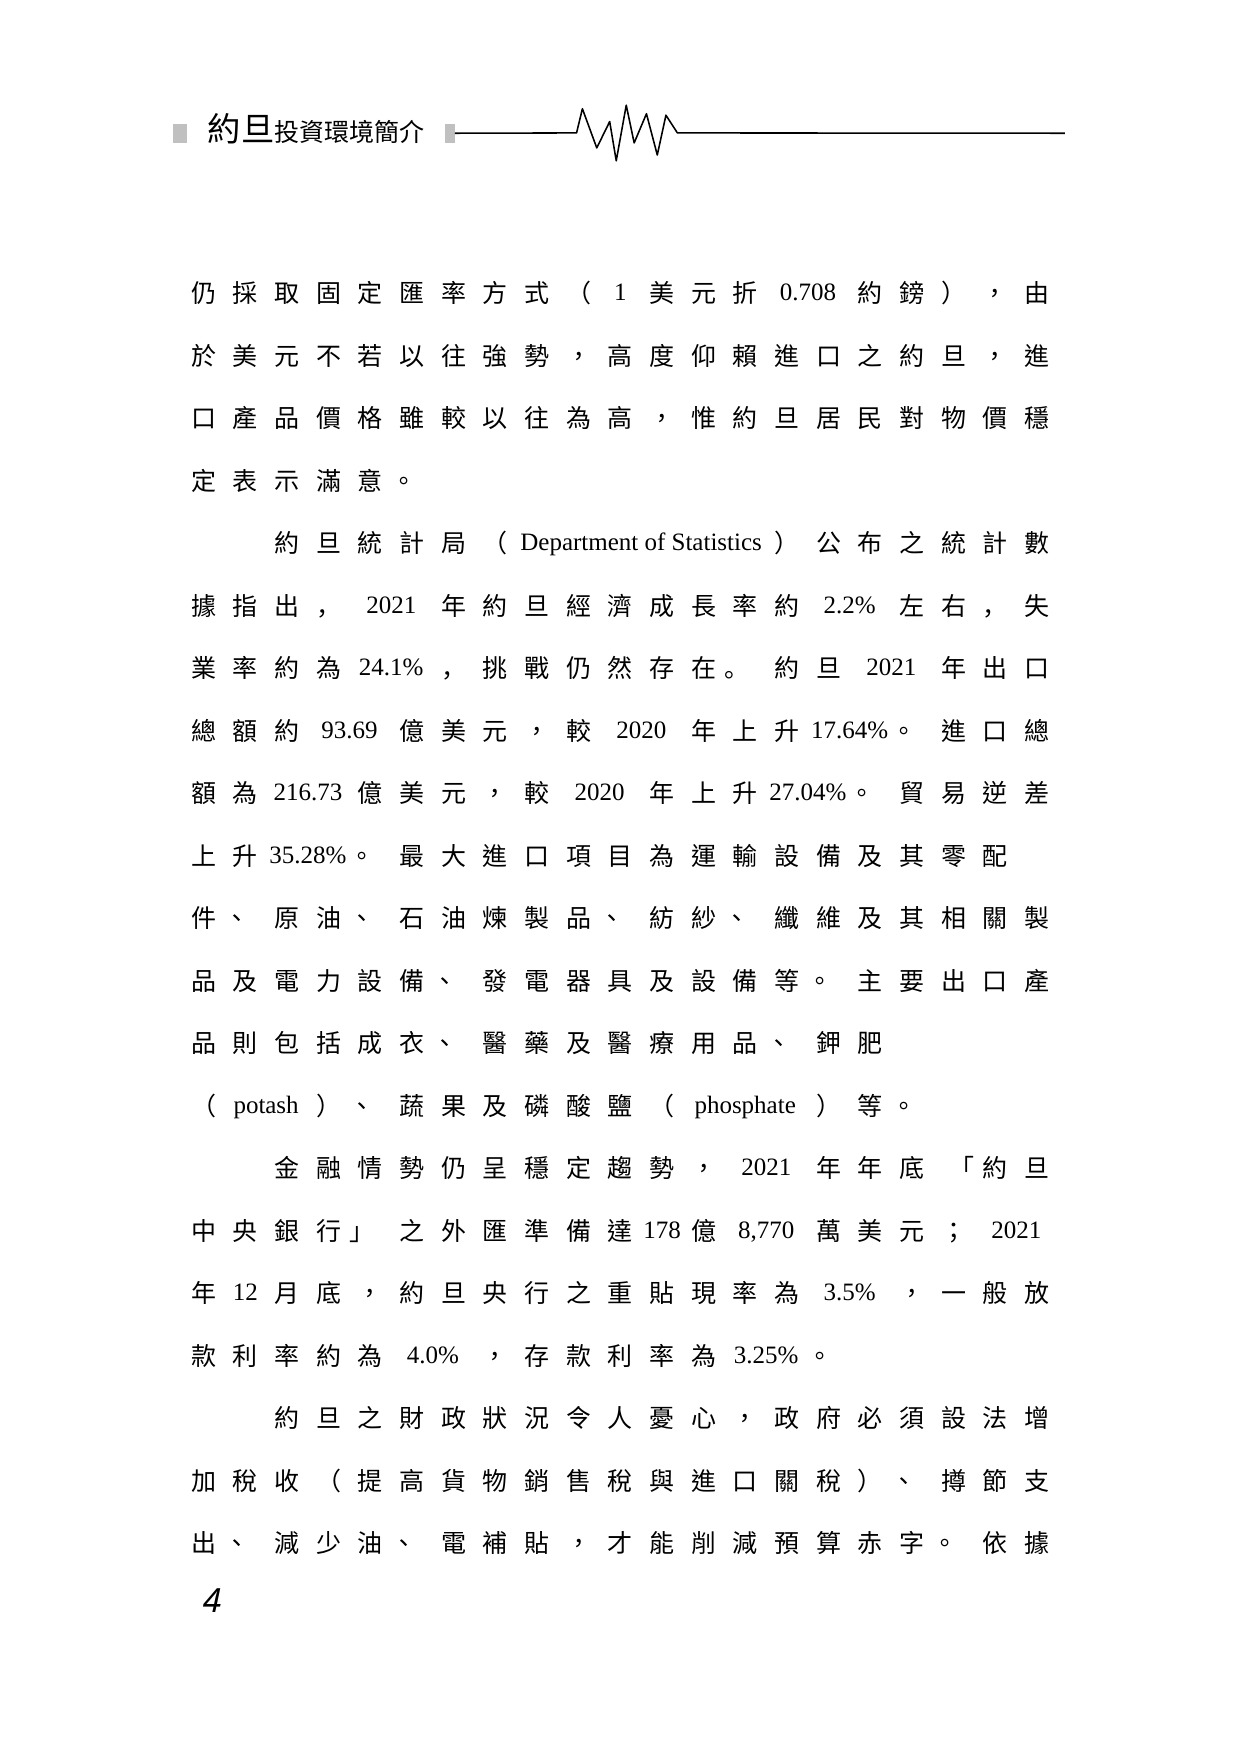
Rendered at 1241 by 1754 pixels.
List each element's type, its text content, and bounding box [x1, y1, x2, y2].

text 金融情勢仍呈穩定趨勢，2021年年底「約旦中央銀行」之外匯準備達178億8,770萬美元；2021年12月底，約旦央行之重貼現率為3.5%，一般放款利率約為4.0%，存款利率為3.25%。 [183, 1125, 1058, 1375]
text 仍採取固定匯率方式（1美元折0.708約鎊），由於美元不若以往強勢，高度仰賴進口之約旦，進口產品價格雖較以往為高，惟約旦居民對物價穩定表示滿意。 [183, 250, 1058, 500]
text 約旦之財政狀況令人憂心，政府必須設法增加稅收（提高貨物銷售稅與進口關稅）、撙節支出、減少油、電補貼，才能削減預算赤字。依據 [183, 1375, 1058, 1563]
text 約旦統計局（Department of Statistics）公布之統計數據指出，2021年約旦經濟成長率約2.2%左右，失業率約為24.1%，挑戰仍然存在。約旦2021年出口總額約93.69億美元，較2020年上升17.64%。進口總額為216.73億美元，較2020年上升27.04%。貿易逆差上升35.28%。最大進口項目為運輸設備及其零配件、原油、石油煉製品、紡紗、纖維及其相關製品及電力設備、發電器具及設備等。主要出口產品則包括成衣、醫藥及醫療用品、鉀肥（potash）、蔬果及磷酸鹽（phosphate）等。 [183, 500, 1058, 1125]
